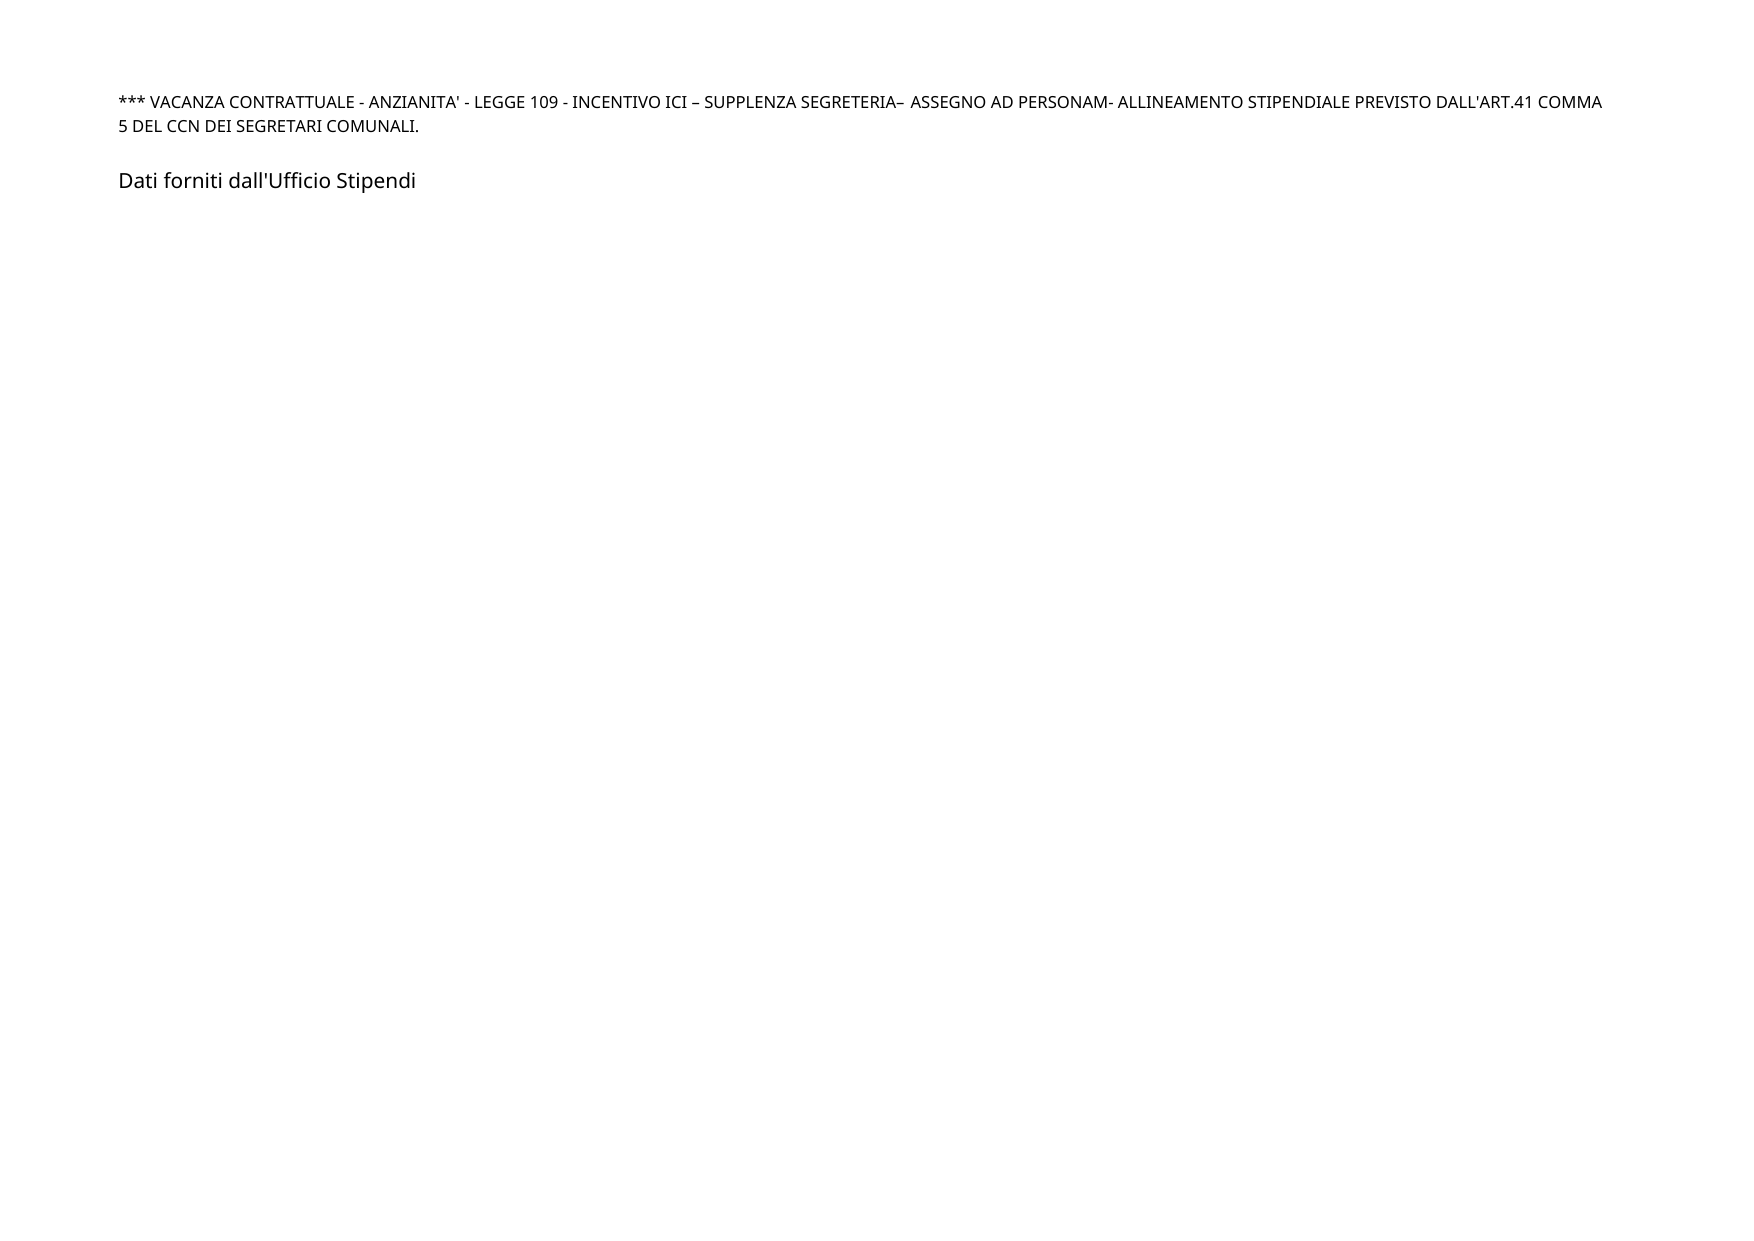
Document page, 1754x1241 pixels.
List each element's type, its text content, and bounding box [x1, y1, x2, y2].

text Dati forniti dall'Ufficio Stipendi [118, 166, 1606, 194]
text *** VACANZA CONTRATTUALE - ANZIANITA' - LEGGE 109 - INCENTIVO ICI – SUPPLENZA SEGRETERIA– ASSEGNO AD PERSONAM- ALLINEAMENTO STIPENDIALE PREVISTO DALL'ART.41 COMMA 5 DEL CCN DEI SEGRETARI COMUNALI. [118, 86, 1606, 137]
